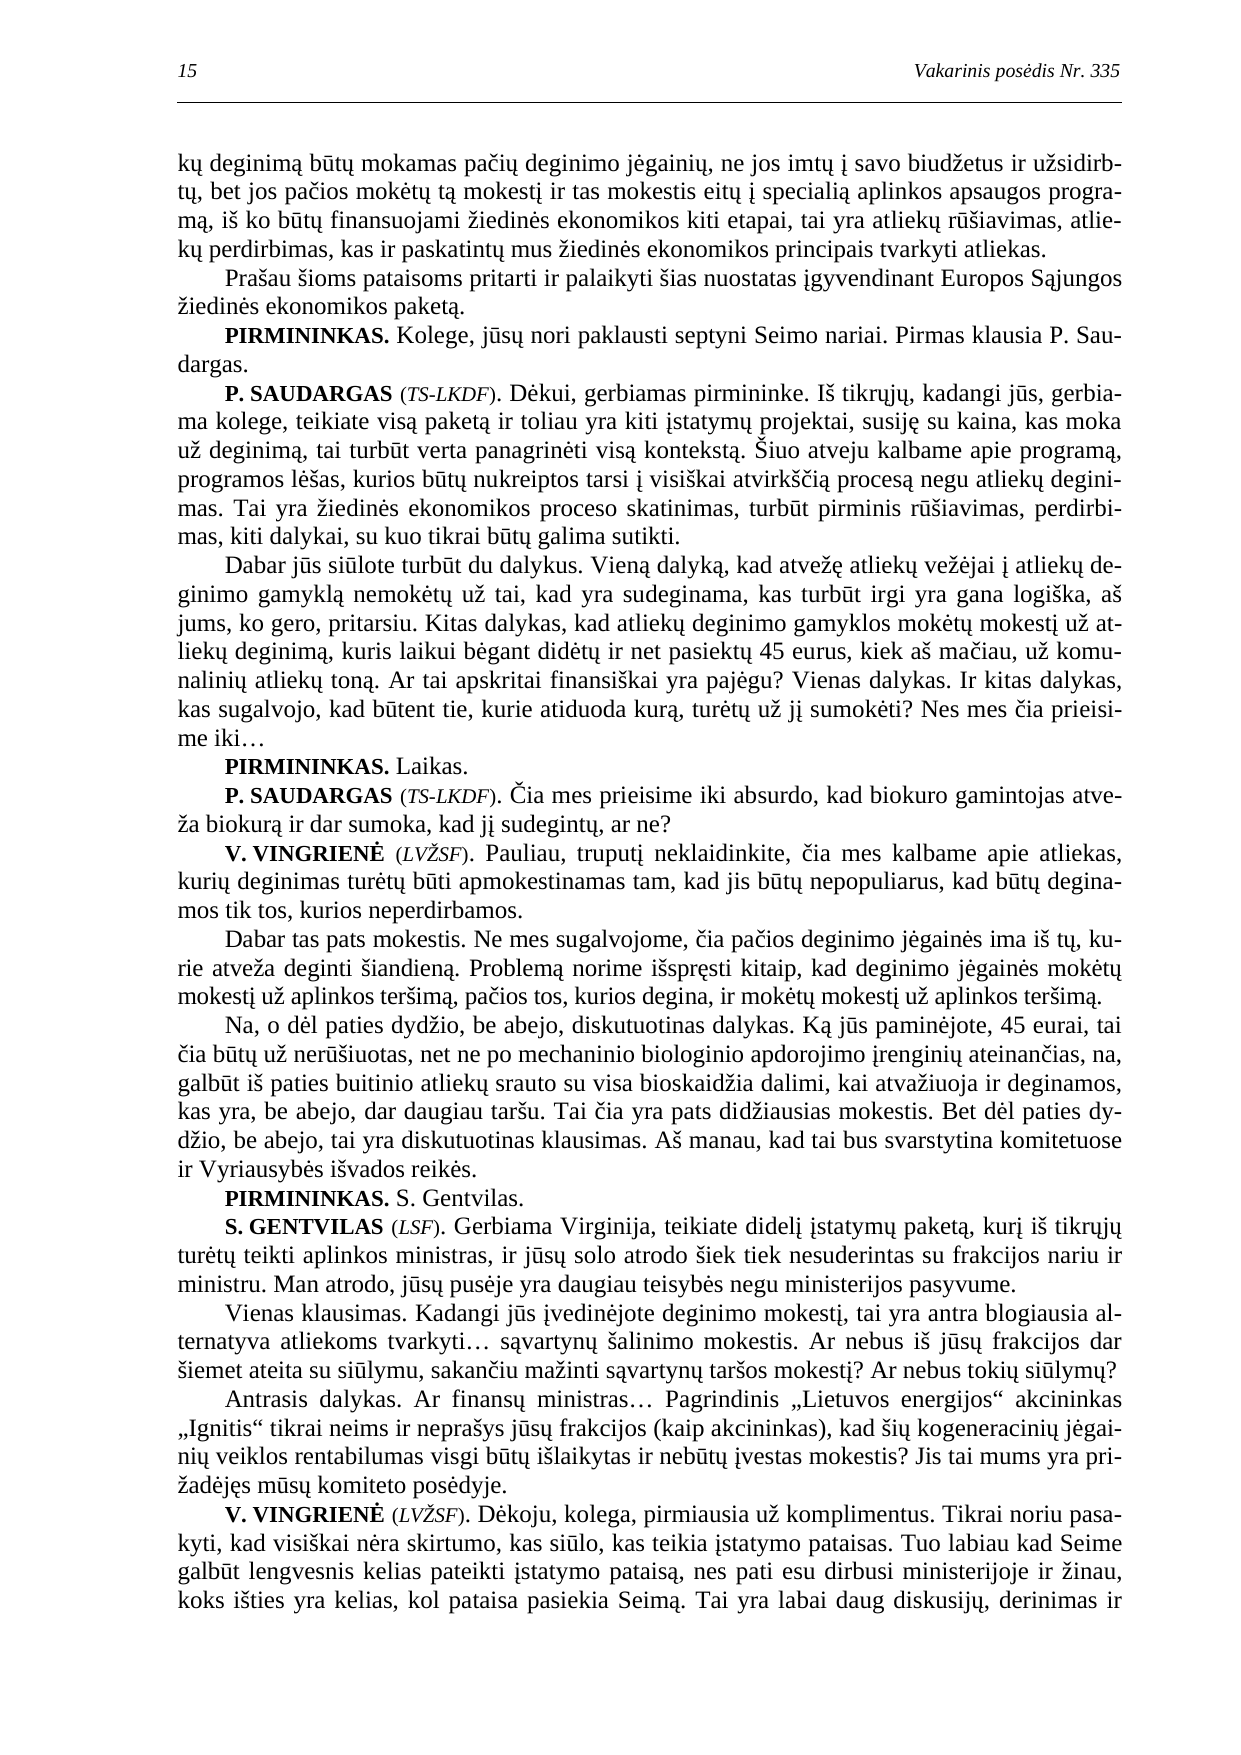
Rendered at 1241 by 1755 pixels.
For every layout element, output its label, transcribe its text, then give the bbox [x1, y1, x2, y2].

text Da­bar tas pats mo­kes­tis. Ne mes su­gal­vo­jo­me, čia pa­čios de­gi­ni­mo jė­gai­nės ima iš tų, ku­rie at­ve­ža de­gin­ti šian­die­ną. Pro­ble­mą no­ri­me iš­spręs­ti ki­taip, kad de­gi­ni­mo jė­gai­nės mo­kė­tų mo­kes­tį už ap­lin­kos ter­ši­mą, pa­čios tos, ku­rios de­gi­na, ir mo­kė­tų mo­kes­tį už ap­lin­kos ter­ši­mą. [177, 924, 1122, 1010]
text P. SAUDARGAS (TS-LKDF). Dė­kui, ger­bia­mas pir­mi­nin­ke. Iš tik­rų­jų, ka­dan­gi jūs, ger­bia­ma ko­le­ge, tei­kia­te vi­są pa­ke­tą ir to­liau yra ki­ti įsta­ty­mų pro­jek­tai, su­si­ję su kai­na, kas mo­ka už de­gi­ni­mą, tai tur­būt ver­ta pa­nag­ri­nė­ti vi­są kon­teks­tą. Šiuo at­ve­ju kal­ba­me apie pro­gra­mą, pro­gra­mos lė­šas, ku­rios bū­tų nu­kreip­tos tar­si į vi­siš­kai at­virkš­čią pro­ce­są ne­gu at­lie­kų de­gi­ni­mas. Tai yra žie­di­nės eko­no­mi­kos pro­ce­so ska­ti­ni­mas, tur­būt pir­mi­nis rū­šia­vi­mas, per­dir­bi­mas, ki­ti da­ly­kai, su kuo tik­rai bū­tų ga­li­ma su­tik­ti. [177, 378, 1122, 550]
text V. VINGRIENĖ (LVŽSF). Dė­ko­ju, ko­le­ga, pir­miau­sia už kom­pli­men­tus. Tik­rai no­riu pa­sa­ky­ti, kad vi­siš­kai nė­ra skir­tu­mo, kas siū­lo, kas tei­kia įsta­ty­mo pa­tai­sas. Tuo la­biau kad Sei­me gal­būt leng­ves­nis ke­lias pa­teik­ti įsta­ty­mo pa­tai­są, nes pa­ti esu dir­bu­si mi­nis­te­ri­jo­je ir ži­nau, koks iš­ties yra ke­lias, kol pa­tai­sa pa­sie­kia Sei­mą. Tai yra la­bai daug dis­ku­si­jų, de­ri­ni­mas ir [177, 1499, 1122, 1614]
text Vie­nas klau­si­mas. Ka­dan­gi jūs įve­di­nė­jo­te de­gi­ni­mo mo­kes­tį, tai yra an­tra blo­giau­sia al­ter­na­ty­va at­lie­koms tvar­ky­ti… są­var­ty­nų ša­li­ni­mo mo­kes­tis. Ar ne­bus iš jū­sų frak­ci­jos dar šie­met at­ei­ta su siū­ly­mu, sa­kan­čiu ma­žin­ti są­var­ty­nų tar­šos mo­kes­tį? Ar ne­bus to­kių siū­ly­mų? [177, 1298, 1122, 1384]
text Ant­ra­sis da­ly­kas. Ar fi­nan­sų mi­nist­ras… Pa­grin­di­nis „Lie­tu­vos ener­gi­jos“ ak­ci­nin­kas „Ig­ni­tis“ tik­rai neims ir ne­pra­šys jū­sų frak­ci­jos (kaip ak­ci­nin­kas), kad šių ko­ge­ne­ra­ci­nių jė­gai­nių veik­los ren­ta­bi­lu­mas vis­gi bū­tų iš­lai­ky­tas ir ne­bū­tų įves­tas mo­kes­tis? Jis tai mums yra pri­ža­dė­jęs mū­sų ko­mi­te­to po­sė­dy­je. [177, 1384, 1122, 1499]
text S. GENTVILAS (LSF). Ger­bia­ma Vir­gi­ni­ja, tei­kia­te di­de­lį įsta­ty­mų pa­ke­tą, ku­rį iš tik­rų­jų tu­rė­tų teik­ti ap­lin­kos mi­nist­ras, ir jū­sų so­lo at­ro­do šiek tiek ne­su­de­rin­tas su frak­ci­jos na­riu ir mi­nist­ru. Man at­ro­do, jū­sų pu­sė­je yra dau­giau tei­sy­bės ne­gu mi­nis­te­ri­jos pa­sy­vu­me. [177, 1211, 1122, 1298]
text Na, o dėl pa­ties dy­džio, be abe­jo, dis­ku­tuo­ti­nas da­ly­kas. Ką jūs pa­mi­nė­jo­te, 45 eu­rai, tai čia bū­tų už ne­rū­šiuo­tas, net ne po me­cha­ni­nio bio­lo­gi­nio ap­do­ro­ji­mo įren­gi­nių at­ei­nan­čias, na, gal­būt iš pa­ties bui­ti­nio at­lie­kų srau­to su vi­sa bios­kai­džia da­li­mi, kai at­va­žiuo­ja ir de­gi­na­mos, kas yra, be abe­jo, dar dau­giau tar­šu. Tai čia yra pats di­džiau­sias mo­kes­tis. Bet dėl pa­ties dy­džio, be abe­jo, tai yra dis­ku­tuo­ti­nas klau­si­mas. Aš ma­nau, kad tai bus svars­ty­ti­na ko­mi­te­tuo­se ir Vy­riau­sy­bės iš­va­dos rei­kės. [177, 1010, 1122, 1183]
text Pra­šau šioms pa­tai­soms pri­tar­ti ir pa­lai­ky­ti šias nuo­sta­tas įgy­ven­di­nant Eu­ro­pos Są­jun­gos žie­di­nės eko­no­mi­kos pa­ke­tą. [177, 263, 1122, 320]
text PIRMININKAS. Ko­le­ge, jū­sų no­ri pa­klaus­ti septyni Sei­mo na­riai. Pir­mas klau­sia P. Sau­dar­gas. [177, 320, 1122, 378]
text kų de­gi­ni­mą bū­tų mo­ka­mas pa­čių de­gi­ni­mo jė­gai­nių, ne jos im­tų į sa­vo biu­dže­tus ir už­si­dirb­tų, bet jos pa­čios mo­kė­tų tą mo­kes­tį ir tas mo­kes­tis ei­tų į spe­cia­lią ap­lin­kos ap­sau­gos pro­gra­mą, iš ko bū­tų fi­nan­suo­ja­mi žie­di­nės eko­no­mi­kos ki­ti eta­pai, tai yra at­lie­kų rū­šia­vi­mas, at­lie­kų per­dir­bi­mas, kas ir pa­ska­tin­tų mus žie­di­nės eko­no­mi­kos prin­ci­pais tvar­ky­ti at­lie­kas. [177, 148, 1122, 263]
text Da­bar jūs siū­lo­te tur­būt du da­ly­kus. Vie­ną da­ly­ką, kad at­ve­žę at­lie­kų ve­žė­jai į at­lie­kų de­gi­ni­mo ga­myk­lą ne­mo­kė­tų už tai, kad yra su­de­gi­na­ma, kas tur­būt ir­gi yra ga­na lo­giš­ka, aš jums, ko ge­ro, pri­tar­siu. Ki­tas da­ly­kas, kad at­lie­kų de­gi­ni­mo ga­myk­los mo­kė­tų mo­kes­tį už at­lie­kų de­gi­ni­mą, ku­ris lai­kui bė­gant di­dė­tų ir net pa­siek­tų 45 eu­rus, kiek aš ma­čiau, už ko­mu­na­li­nių at­lie­kų to­ną. Ar tai ap­skri­tai fi­nan­siš­kai yra pa­jė­gu? Vie­nas da­ly­kas. Ir ki­tas da­ly­kas, kas su­gal­vo­jo, kad bū­tent tie, ku­rie ati­duo­da ku­rą, tu­rė­tų už jį su­mo­kė­ti? Nes mes čia pri­ei­si­me iki… [177, 550, 1122, 751]
text P. SAUDARGAS (TS-LKDF). Čia mes pri­ei­si­me iki ab­sur­do, kad bio­ku­ro ga­min­to­jas at­ve­ža bio­ku­rą ir dar su­mo­ka, kad jį su­de­gin­tų, ar ne? [177, 780, 1122, 838]
text PIRMININKAS. S. Gent­vi­las. [177, 1183, 1122, 1211]
text PIRMININKAS. Lai­kas. [177, 751, 1122, 780]
text V. VINGRIENĖ (LVŽSF). Pau­liau, tru­pu­tį ne­klai­din­ki­te, čia mes kal­ba­me apie at­lie­kas, ku­rių de­gi­ni­mas tu­rė­tų bū­ti ap­mo­kes­ti­na­mas tam, kad jis bū­tų ne­po­pu­lia­rus, kad bū­tų de­gi­na­mos tik tos, ku­rios ne­per­dir­ba­mos. [177, 838, 1122, 924]
